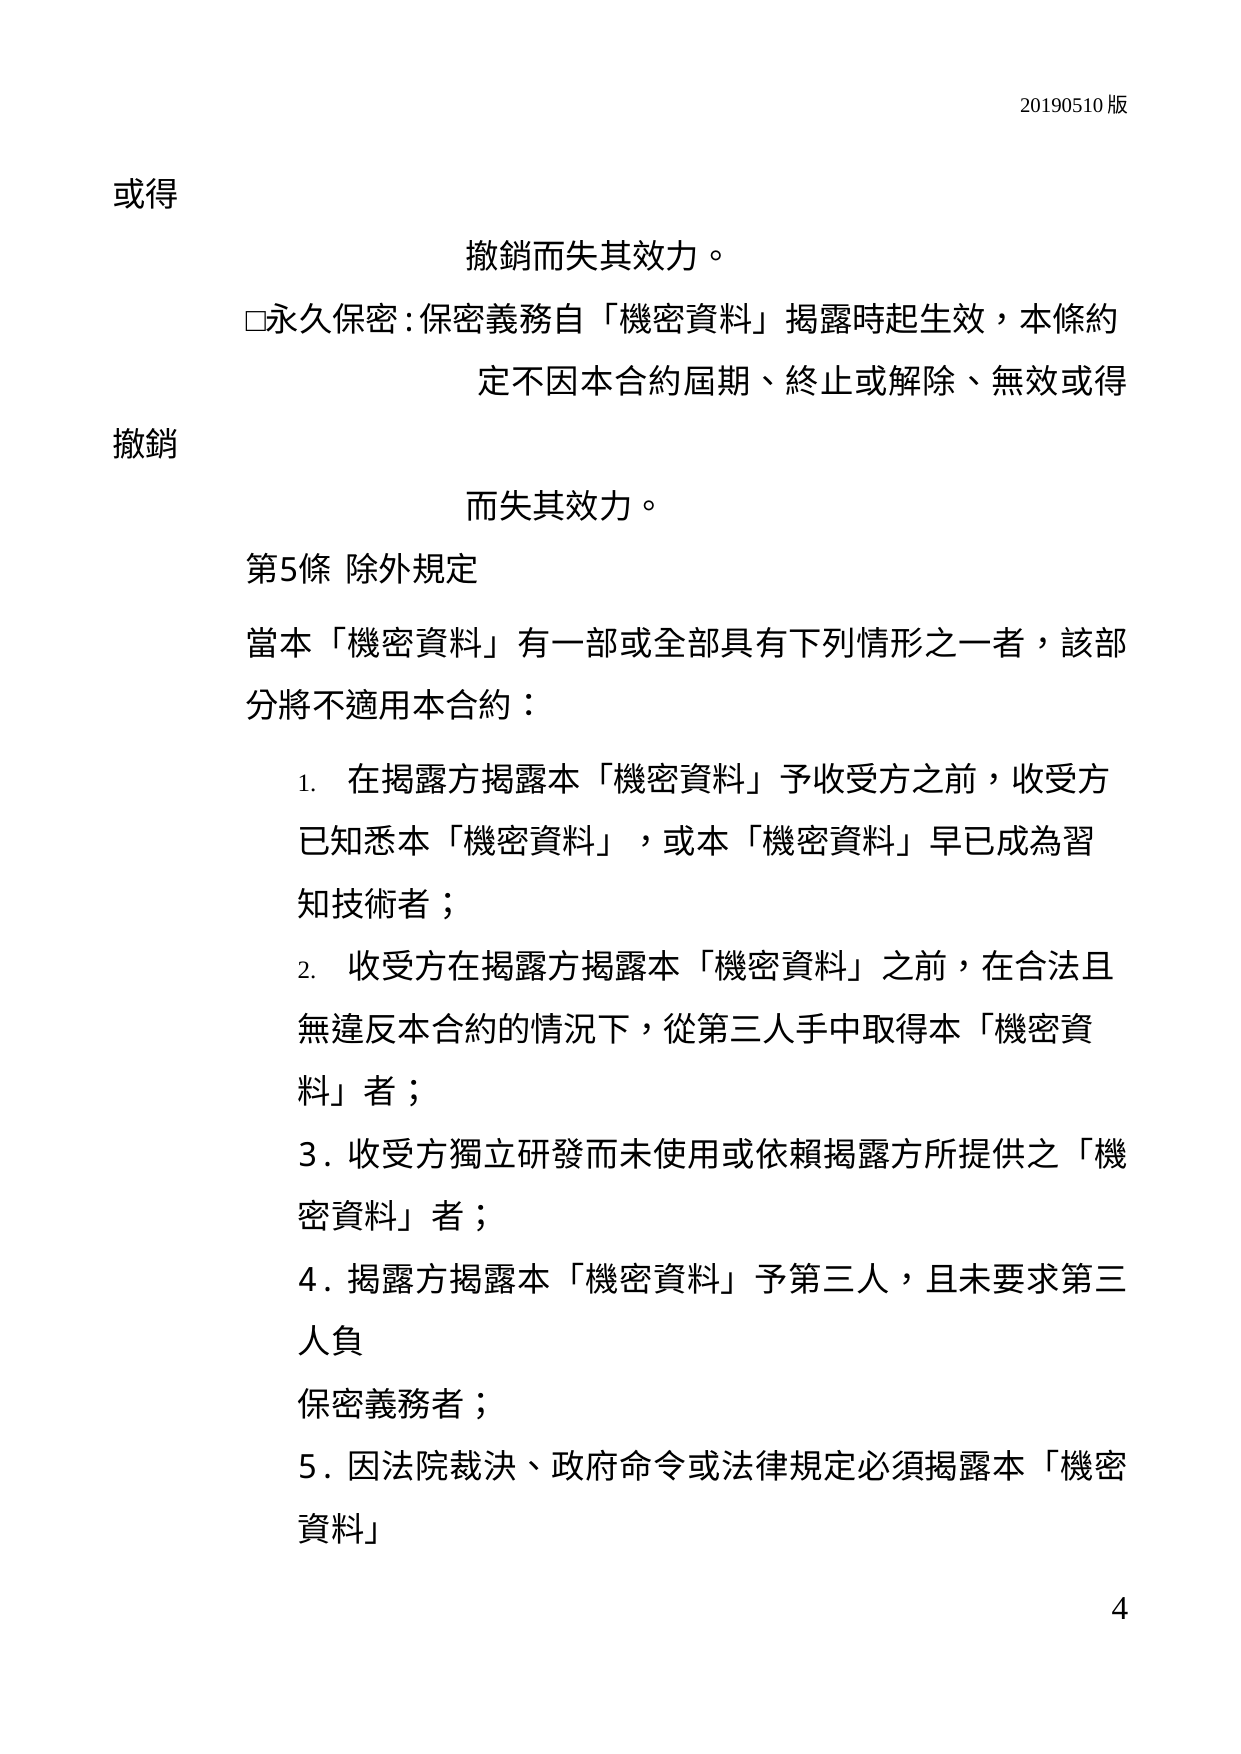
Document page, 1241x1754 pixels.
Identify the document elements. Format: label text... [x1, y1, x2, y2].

text 保密義務者； [297, 1360, 1128, 1423]
text 當本「機密資料」有一部或全部具有下列情形之一者，該部分將不適用本合約： [245, 599, 1128, 724]
list 因法院裁決、政府命令或法律規定必須揭露本「機密資料」 [297, 1423, 1128, 1548]
list 收受方在揭露方揭露本「機密資料」之前，在合法且無違反本合約的情況下，從第三人手中取得本「機密資料」者； [297, 923, 1128, 1110]
text □永久保密:保密義務自「機密資料」揭露時起生效，本條約 [112, 275, 1128, 338]
list 在揭露方揭露本「機密資料」予收受方之前，收受方已知悉本「機密資料」，或本「機密資料」早已成為習知技術者； [297, 735, 1128, 923]
list 收受方獨立研發而未使用或依賴揭露方所提供之「機密資料」者； [297, 1110, 1128, 1235]
list 除外規定 [245, 525, 1128, 588]
text 或得 [112, 150, 1128, 213]
text 撤銷而失其效力。 [112, 213, 1128, 275]
text 定不因本合約屆期、終止或解除、無效或得撤銷 [112, 338, 1128, 463]
text 而失其效力。 [112, 463, 1128, 525]
list 揭露方揭露本「機密資料」予第三人，且未要求第三人負 [297, 1235, 1128, 1360]
